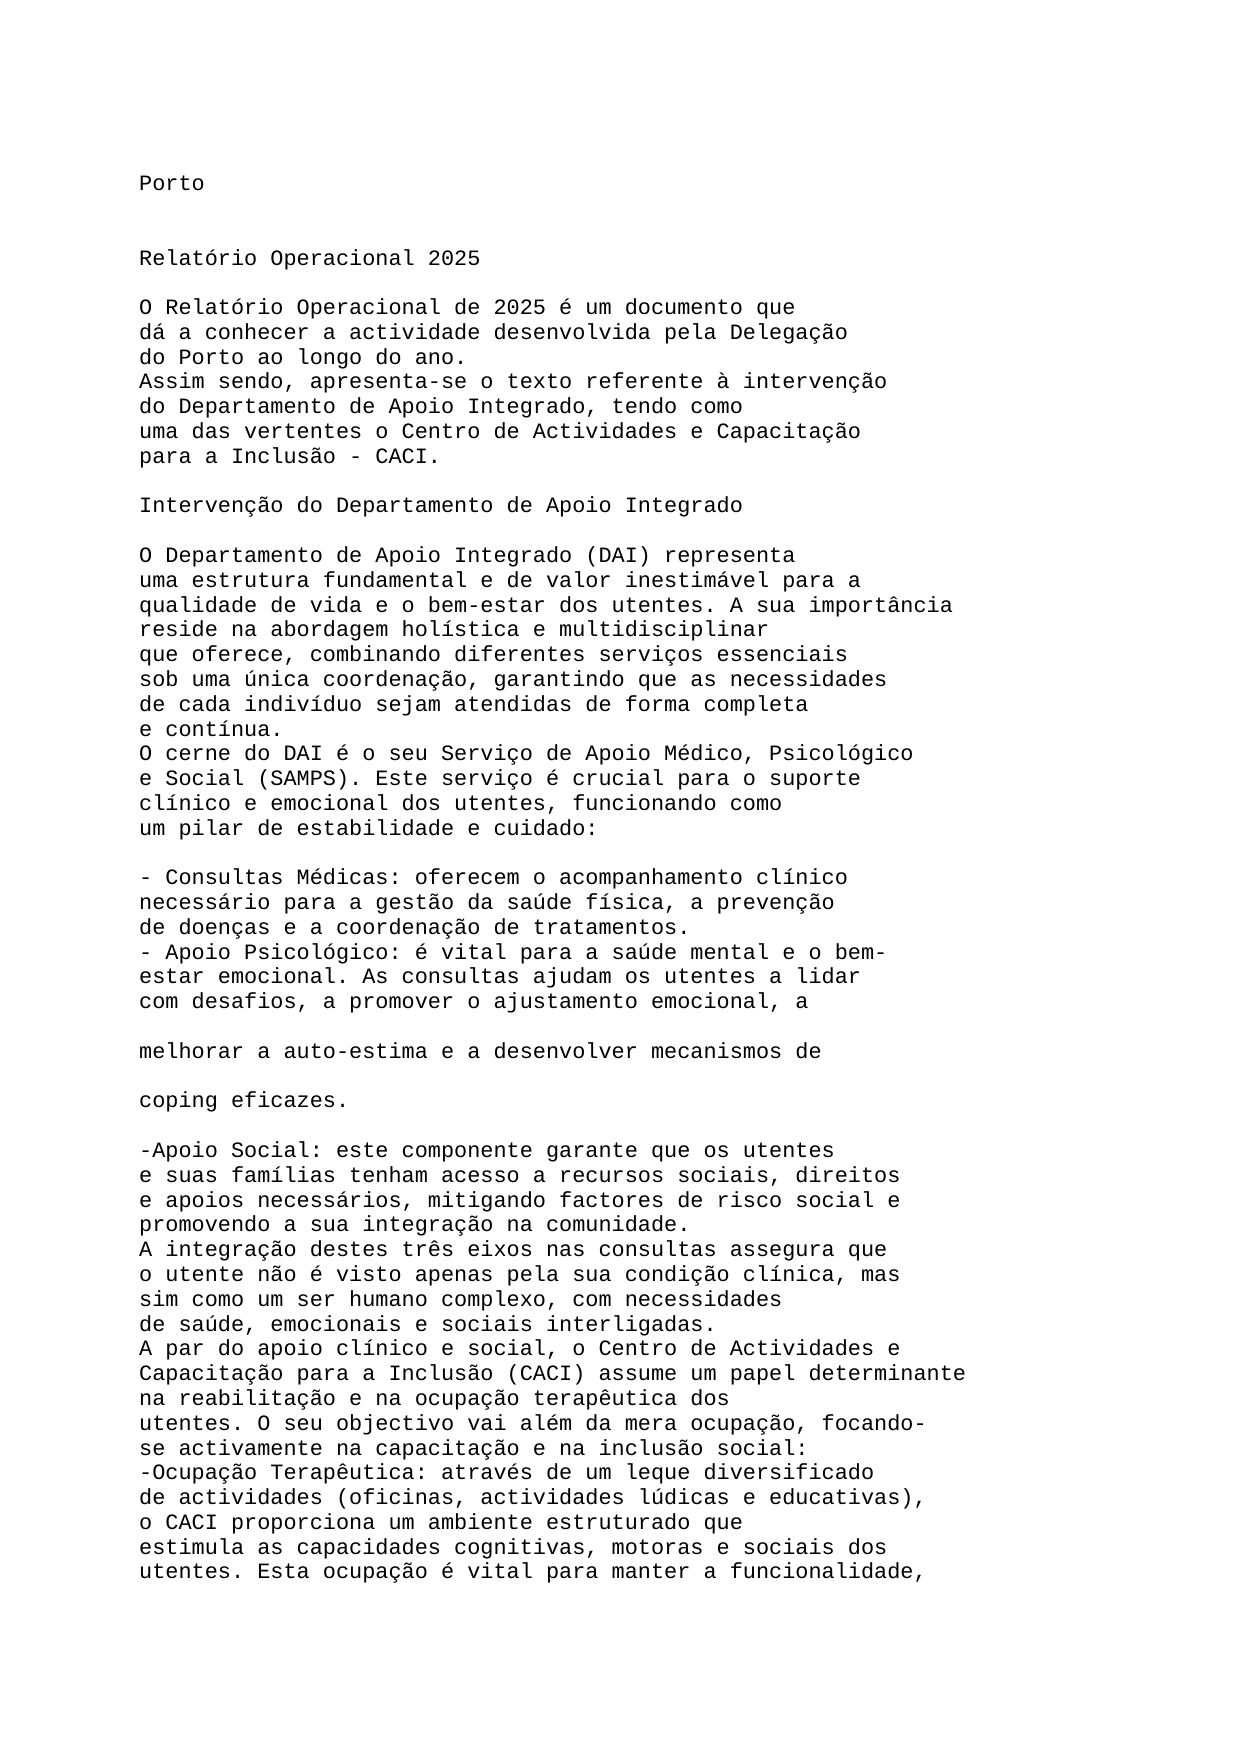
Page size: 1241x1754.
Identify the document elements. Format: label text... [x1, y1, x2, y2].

text um pilar de estabilidade e cuidado: [139, 817, 1101, 842]
text clínico e emocional dos utentes, funcionando como [139, 792, 1101, 817]
text Capacitação para a Inclusão (CACI) assume um papel determinante [139, 1362, 1101, 1387]
text se activamente na capacitação e na inclusão social: [139, 1437, 1101, 1462]
text e contínua. [139, 718, 1101, 743]
text necessário para a gestão da saúde física, a prevenção [139, 891, 1101, 916]
text O cerne do DAI é o seu Serviço de Apoio Médico, Psicológico [139, 743, 1101, 767]
text Intervenção do Departamento de Apoio Integrado [139, 495, 1101, 519]
text A integração destes três eixos nas consultas assegura que [139, 1238, 1101, 1263]
text sim como um ser humano complexo, com necessidades [139, 1288, 1101, 1313]
text uma estrutura fundamental e de valor inestimável para a [139, 569, 1101, 594]
text com desafios, a promover o ajustamento emocional, a [139, 991, 1101, 1015]
text Porto [139, 172, 1101, 197]
text que oferece, combinando diferentes serviços essenciais [139, 643, 1101, 668]
text e Social (SAMPS). Este serviço é crucial para o suporte [139, 767, 1101, 792]
text -Apoio Social: este componente garante que os utentes [139, 1139, 1101, 1164]
text e suas famílias tenham acesso a recursos sociais, direitos [139, 1164, 1101, 1189]
text promovendo a sua integração na comunidade. [139, 1214, 1101, 1238]
text utentes. O seu objectivo vai além da mera ocupação, focando- [139, 1412, 1101, 1437]
text melhorar a auto-estima e a desenvolver mecanismos de [139, 1040, 1101, 1065]
text coping eficazes. [139, 1090, 1101, 1114]
text Relatório Operacional 2025 [139, 247, 1101, 272]
text de actividades (oficinas, actividades lúdicas e educativas), [139, 1486, 1101, 1511]
text utentes. Esta ocupação é vital para manter a funcionalidade, [139, 1561, 1101, 1586]
text de cada indivíduo sejam atendidas de forma completa [139, 693, 1101, 718]
text estar emocional. As consultas ajudam os utentes a lidar [139, 966, 1101, 991]
text para a Inclusão - CACI. [139, 445, 1101, 470]
text dá a conhecer a actividade desenvolvida pela Delegação [139, 321, 1101, 346]
text de doenças e a coordenação de tratamentos. [139, 916, 1101, 941]
text e apoios necessários, mitigando factores de risco social e [139, 1189, 1101, 1214]
text o utente não é visto apenas pela sua condição clínica, mas [139, 1263, 1101, 1288]
text qualidade de vida e o bem-estar dos utentes. A sua importância [139, 594, 1101, 619]
text - Consultas Médicas: oferecem o acompanhamento clínico [139, 867, 1101, 891]
text Assim sendo, apresenta-se o texto referente à intervenção [139, 371, 1101, 396]
text do Departamento de Apoio Integrado, tendo como [139, 396, 1101, 420]
text o CACI proporciona um ambiente estruturado que [139, 1511, 1101, 1536]
text -Ocupação Terapêutica: através de um leque diversificado [139, 1462, 1101, 1486]
text de saúde, emocionais e sociais interligadas. [139, 1313, 1101, 1338]
text O Departamento de Apoio Integrado (DAI) representa [139, 544, 1101, 569]
text na reabilitação e na ocupação terapêutica dos [139, 1387, 1101, 1412]
text do Porto ao longo do ano. [139, 346, 1101, 371]
text sob uma única coordenação, garantindo que as necessidades [139, 668, 1101, 693]
text - Apoio Psicológico: é vital para a saúde mental e o bem- [139, 941, 1101, 966]
text estimula as capacidades cognitivas, motoras e sociais dos [139, 1536, 1101, 1561]
text reside na abordagem holística e multidisciplinar [139, 619, 1101, 643]
text uma das vertentes o Centro de Actividades e Capacitação [139, 420, 1101, 445]
text A par do apoio clínico e social, o Centro de Actividades e [139, 1338, 1101, 1362]
text O Relatório Operacional de 2025 é um documento que [139, 296, 1101, 321]
